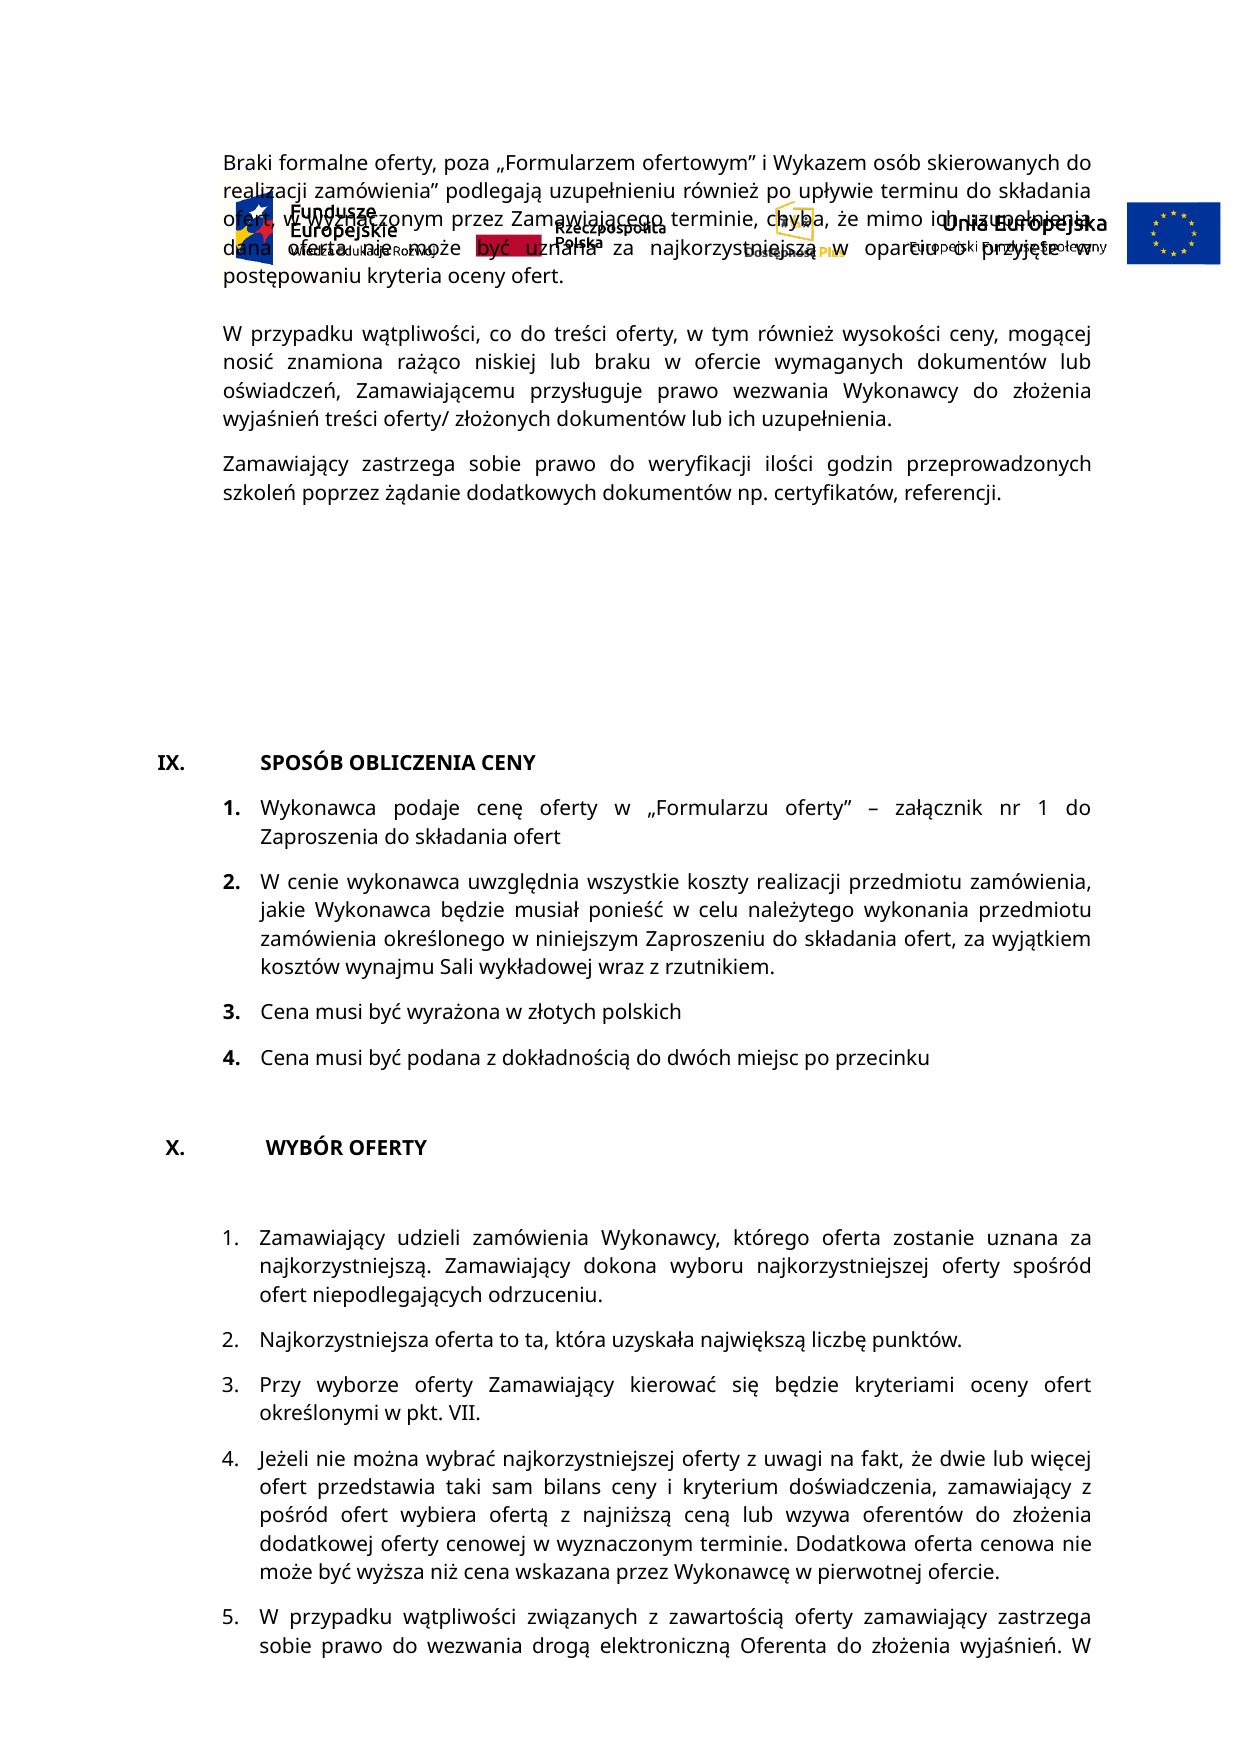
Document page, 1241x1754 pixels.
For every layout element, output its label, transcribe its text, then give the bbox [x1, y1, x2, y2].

list Braki formalne oferty, poza „Formularzem ofertowym” i Wykazem osób skierowanych do realizacji zamówienia” podlegają uzupełnieniu również po upływie terminu do składania ofert, w wyznaczonym przez Zamawiającego terminie, chyba, że mimo ich uzupełnienia dana oferta nie może być uznana za najkorzystniejszą w oparciu o przyjęte w postępowaniu kryteria oceny ofert. [223, 148, 1093, 290]
text Zamawiający zastrzega sobie prawo do weryfikacji ilości godzin przeprowadzonych szkoleń poprzez żądanie dodatkowych dokumentów np. certyfikatów, referencji. [223, 449, 1093, 506]
text W przypadku wątpliwości, co do treści oferty, w tym również wysokości ceny, mogącej nosić znamiona rażąco niskiej lub braku w ofercie wymaganych dokumentów lub oświadczeń, Zamawiającemu przysługuje prawo wezwania Wykonawcy do złożenia wyjaśnień treści oferty/ złożonych dokumentów lub ich uzupełnienia. [223, 319, 1093, 433]
list Zamawiający udzieli zamówienia Wykonawcy, którego oferta zostanie uznana za najkorzystniejszą. Zamawiający dokona wyboru najkorzystniejszej oferty spośród ofert niepodlegających odrzuceniu. [222, 1223, 1093, 1308]
list Najkorzystniejsza oferta to ta, która uzyskała największą liczbę punktów. [222, 1325, 1093, 1353]
list Wykonawca podaje cenę oferty w „Formularzu oferty” – załącznik nr 1 do Zaproszenia do składania ofert [223, 793, 1093, 850]
list Cena musi być podana z dokładnością do dwóch miejsc po przecinku [223, 1043, 1093, 1071]
list WYBÓR OFERTY [185, 1133, 1093, 1161]
list W przypadku wątpliwości związanych z zawartością oferty zamawiający zastrzega sobie prawo do wezwania drogą elektroniczną Oferenta do złożenia wyjaśnień. W [222, 1602, 1093, 1659]
list W cenie wykonawca uwzględnia wszystkie koszty realizacji przedmiotu zamówienia, jakie Wykonawca będzie musiał ponieść w celu należytego wykonania przedmiotu zamówienia określonego w niniejszym Zaproszeniu do składania ofert, za wyjątkiem kosztów wynajmu Sali wykładowej wraz z rzutnikiem. [223, 867, 1093, 981]
list Cena musi być wyrażona w złotych polskich [223, 997, 1093, 1026]
list Jeżeli nie można wybrać najkorzystniejszej oferty z uwagi na fakt, że dwie lub więcej ofert przedstawia taki sam bilans ceny i kryterium doświadczenia, zamawiający z pośród ofert wybiera ofertą z najniższą ceną lub wzywa oferentów do złożenia dodatkowej oferty cenowej w wyznaczonym terminie. Dodatkowa oferta cenowa nie może być wyższa niż cena wskazana przez Wykonawcę w pierwotnej ofercie. [222, 1444, 1093, 1586]
list Przy wyborze oferty Zamawiający kierować się będzie kryteriami oceny ofert określonymi w pkt. VII. [222, 1370, 1093, 1427]
list SPOSÓB OBLICZENIA CENY [185, 748, 1093, 777]
